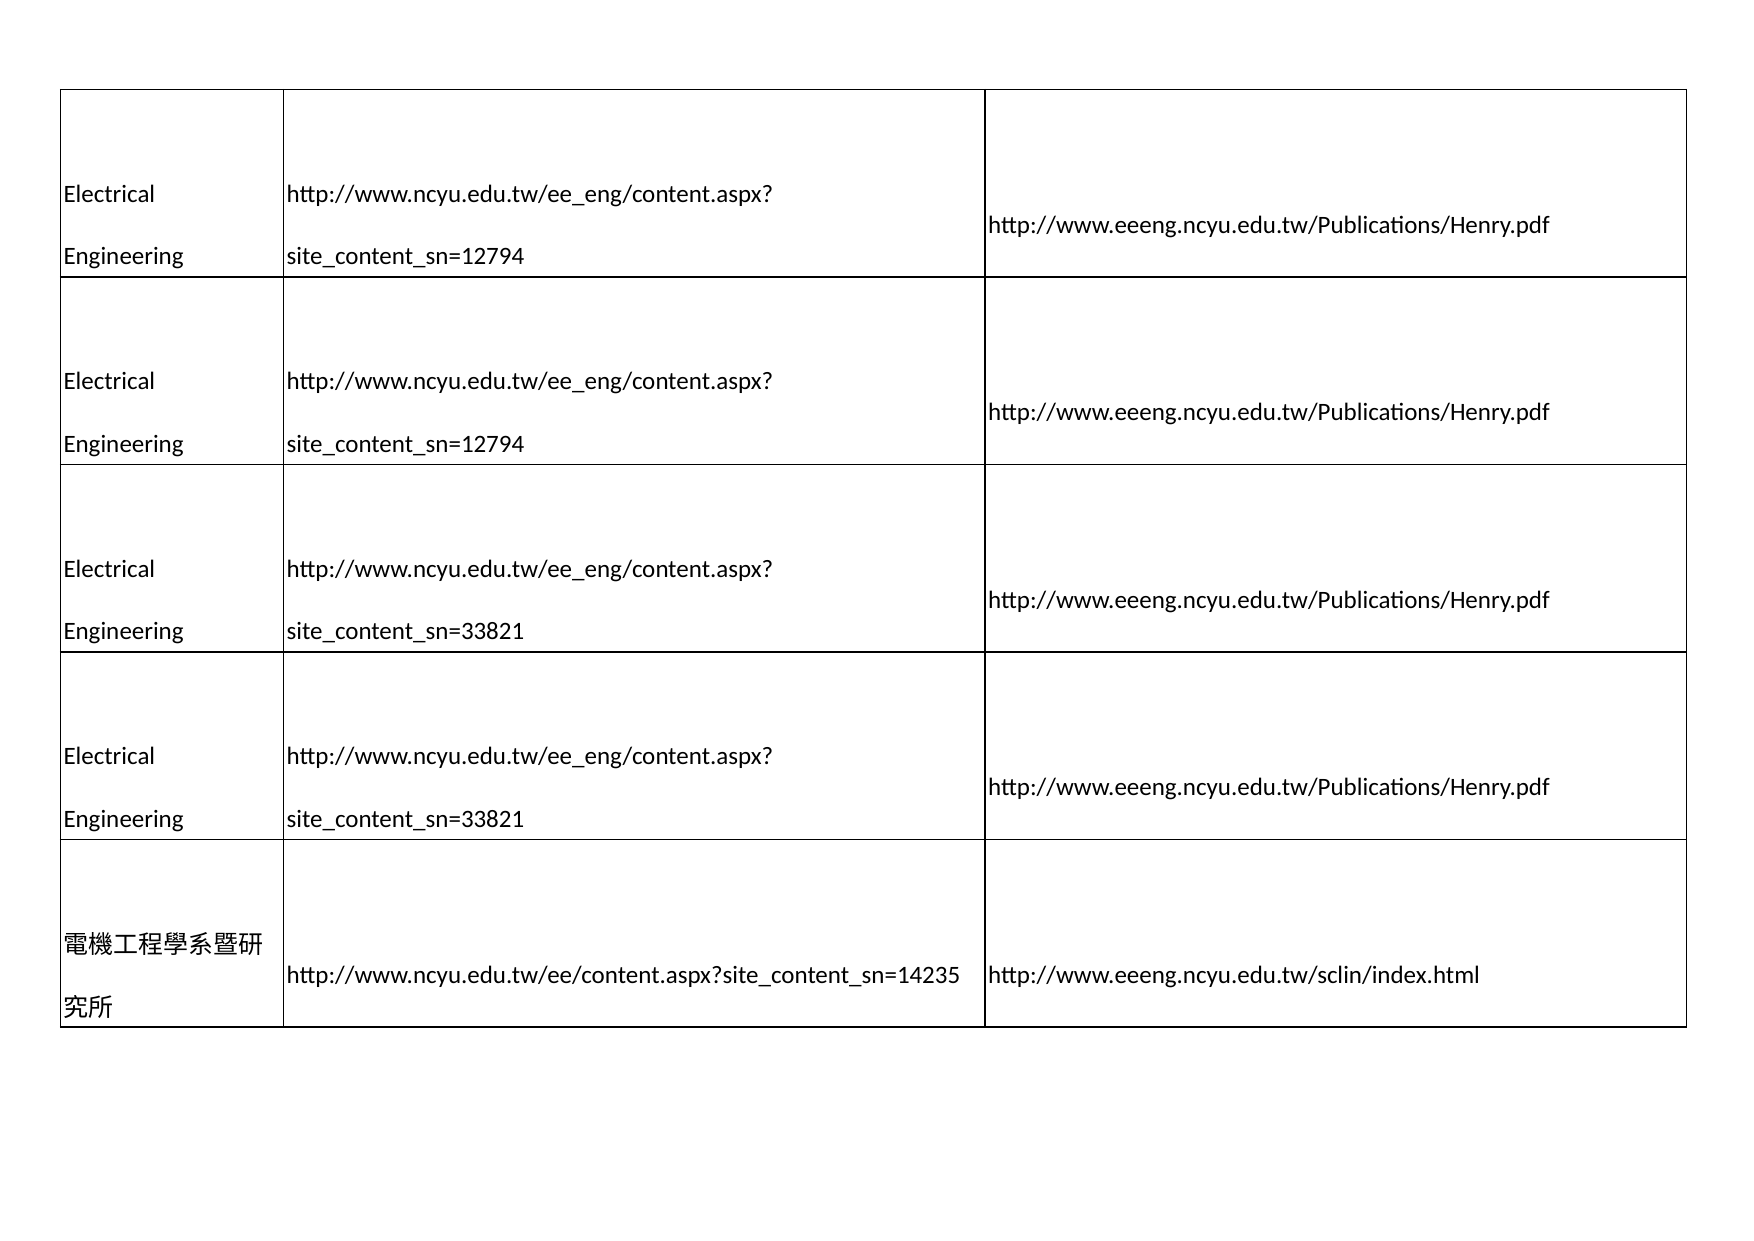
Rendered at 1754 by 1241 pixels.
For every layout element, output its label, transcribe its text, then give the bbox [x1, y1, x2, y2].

table_cell Electrical Engineering [61, 90, 283, 276]
table_cell http://www.ncyu.edu.tw/ee_eng/content.aspx?site_content_sn=33821 [284, 653, 984, 839]
table_cell http://www.eeeng.ncyu.edu.tw/Publications/Henry.pdf [986, 278, 1686, 464]
table_cell Electrical Engineering [61, 653, 283, 839]
table_cell http://www.eeeng.ncyu.edu.tw/Publications/Henry.pdf [986, 90, 1686, 276]
table_cell 電機工程學系暨研究所 [61, 840, 283, 1026]
table_cell http://www.eeeng.ncyu.edu.tw/Publications/Henry.pdf [986, 653, 1686, 839]
table_cell http://www.ncyu.edu.tw/ee_eng/content.aspx?site_content_sn=12794 [284, 278, 984, 464]
table_cell http://www.ncyu.edu.tw/ee_eng/content.aspx?site_content_sn=12794 [284, 90, 984, 276]
table_cell Electrical Engineering [61, 278, 283, 464]
table_cell Electrical Engineering [61, 465, 283, 651]
table_cell http://www.ncyu.edu.tw/ee/content.aspx?site_content_sn=14235 [284, 840, 984, 1026]
table_cell http://www.ncyu.edu.tw/ee_eng/content.aspx?site_content_sn=33821 [284, 465, 984, 651]
table_cell http://www.eeeng.ncyu.edu.tw/Publications/Henry.pdf [986, 465, 1686, 651]
table_cell http://www.eeeng.ncyu.edu.tw/sclin/index.html [986, 840, 1686, 1026]
